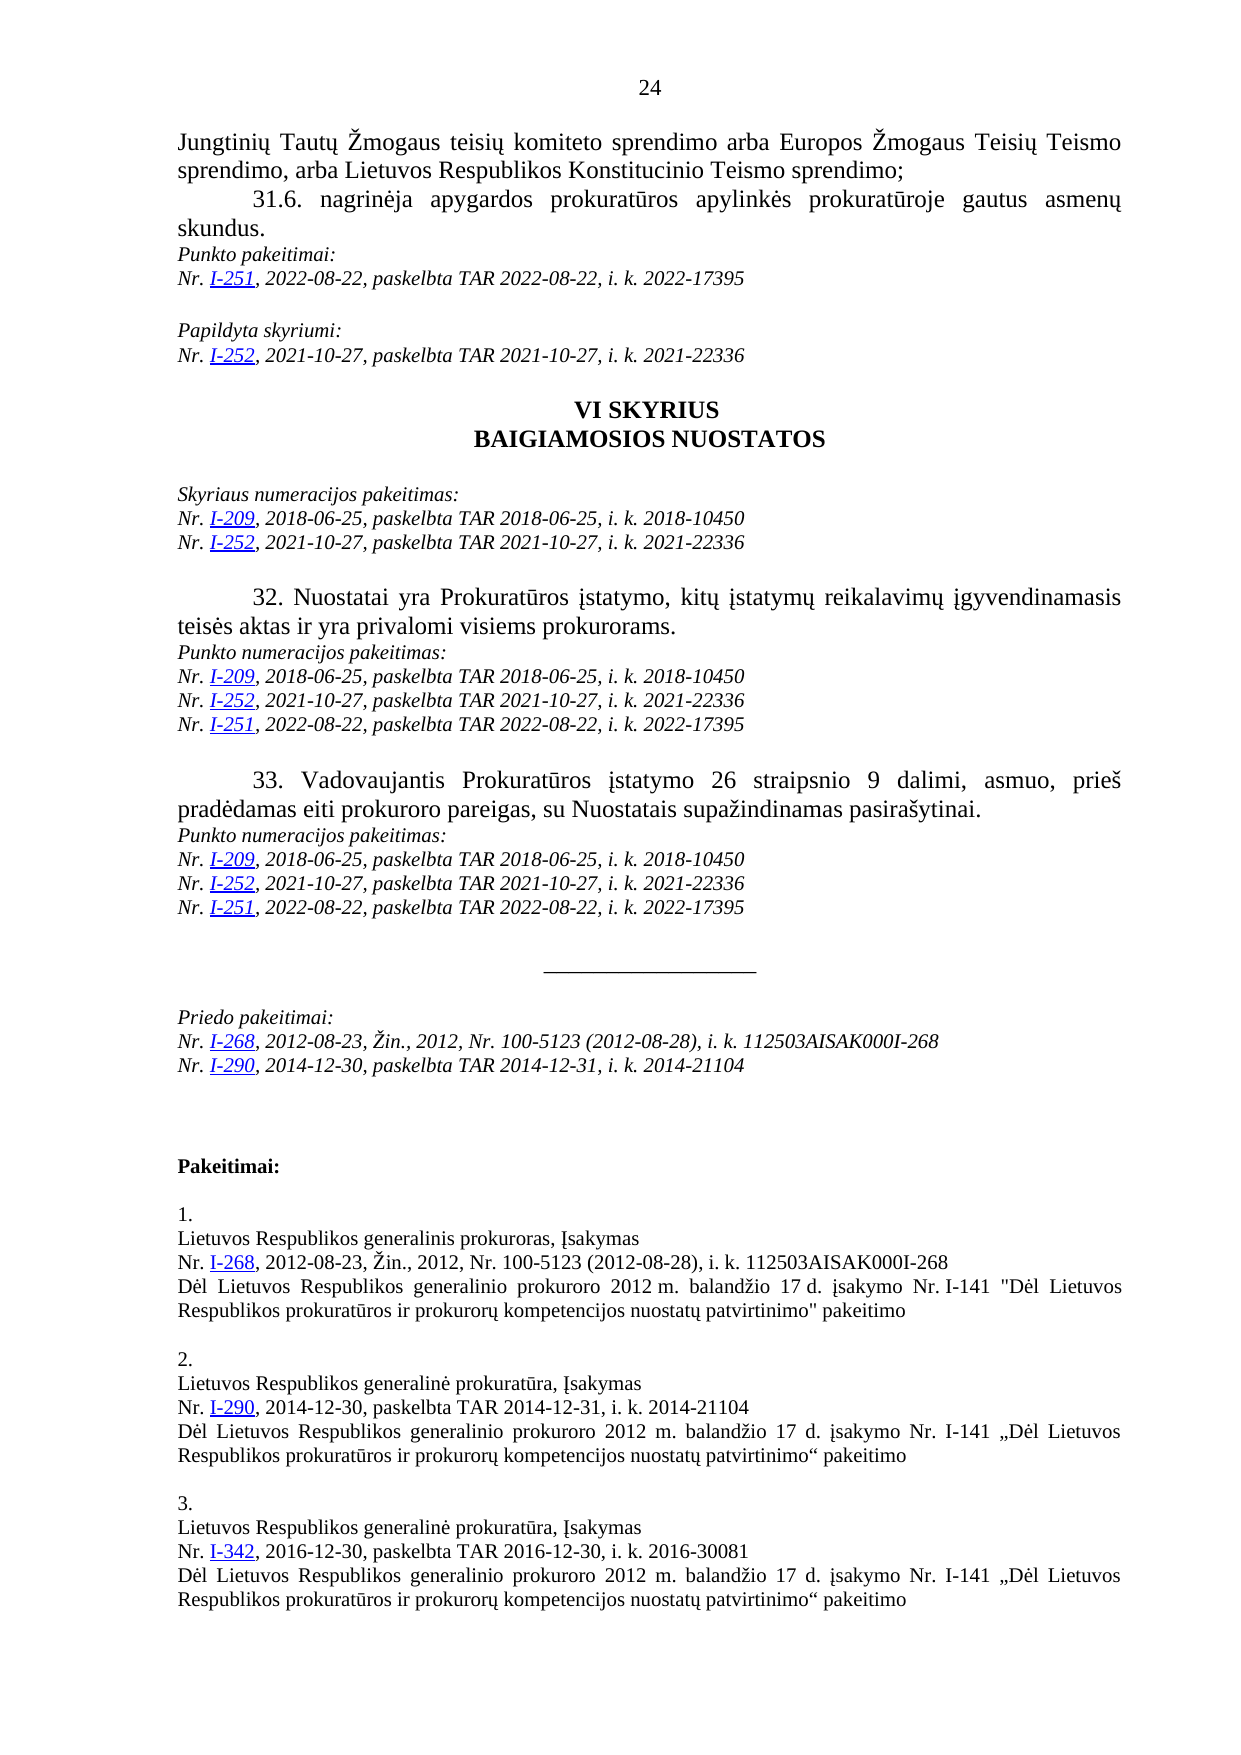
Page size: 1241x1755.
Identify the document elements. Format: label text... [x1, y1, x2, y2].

text 32. Nuostatai yra Prokuratūros įstatymo, kitų įstatymų reikalavimų įgyvendinamasis teisės aktas ir yra privalomi visiems prokurorams. [177, 582, 1122, 640]
text Dėl Lietuvos Respublikos generalinio prokuroro 2012 m. balandžio 17 d. įsakymo Nr. I-141 „Dėl Lietuvos Respublikos prokuratūros ir prokurorų kompetencijos nuostatų patvirtinimo“ pakeitimo [177, 1419, 1122, 1467]
text Nr. I-290, 2014-12-30, paskelbta TAR 2014-12-31, i. k. 2014-21104 [177, 1395, 1122, 1419]
text Nr. I-252, 2021-10-27, paskelbta TAR 2021-10-27, i. k. 2021-22336 [177, 530, 1122, 554]
text Pakeitimai: [177, 1154, 1122, 1178]
text Lietuvos Respublikos generalinė prokuratūra, Įsakymas [177, 1371, 1122, 1395]
text Dėl Lietuvos Respublikos generalinio prokuroro 2012 m. balandžio 17 d. įsakymo Nr. I-141 "Dėl Lietuvos Respublikos prokuratūros ir prokurorų kompetencijos nuostatų patvirtinimo" pakeitimo [177, 1274, 1122, 1322]
text Nr. I-252, 2021-10-27, paskelbta TAR 2021-10-27, i. k. 2021-22336 [177, 342, 1122, 367]
text Skyriaus numeracijos pakeitimas: [177, 482, 1122, 506]
text Nr. I-209, 2018-06-25, paskelbta TAR 2018-06-25, i. k. 2018-10450 [177, 664, 1122, 688]
text Dėl Lietuvos Respublikos generalinio prokuroro 2012 m. balandžio 17 d. įsakymo Nr. I-141 „Dėl Lietuvos Respublikos prokuratūros ir prokurorų kompetencijos nuostatų patvirtinimo“ pakeitimo [177, 1563, 1122, 1611]
text BAIGIAMOSIOS NUOSTATOS [177, 424, 1122, 453]
text Nr. I-268, 2012-08-23, Žin., 2012, Nr. 100-5123 (2012-08-28), i. k. 112503AISAK000I-268 [177, 1250, 1122, 1274]
text _________________ [177, 947, 1122, 976]
text 31.6. nagrinėja apygardos prokuratūros apylinkės prokuratūroje gautus asmenų skundus. [177, 184, 1122, 242]
text Nr. I-209, 2018-06-25, paskelbta TAR 2018-06-25, i. k. 2018-10450 [177, 847, 1122, 871]
text 2. [177, 1347, 1122, 1371]
text Nr. I-251, 2022-08-22, paskelbta TAR 2022-08-22, i. k. 2022-17395 [177, 712, 1122, 736]
text Punkto numeracijos pakeitimas: [177, 640, 1122, 664]
text Nr. I-209, 2018-06-25, paskelbta TAR 2018-06-25, i. k. 2018-10450 [177, 506, 1122, 530]
text Nr. I-268, 2012-08-23, Žin., 2012, Nr. 100-5123 (2012-08-28), i. k. 112503AISAK000I-268 [177, 1029, 1122, 1053]
text 1. [177, 1202, 1122, 1226]
text Nr. I-290, 2014-12-30, paskelbta TAR 2014-12-31, i. k. 2014-21104 [177, 1053, 1122, 1077]
text 33. Vadovaujantis Prokuratūros įstatymo 26 straipsnio 9 dalimi, asmuo, prieš pradėdamas eiti prokuroro pareigas, su Nuostatais supažindinamas pasirašytinai. [177, 765, 1122, 822]
text Punkto numeracijos pakeitimas: [177, 822, 1122, 847]
text Priedo pakeitimai: [177, 1005, 1122, 1029]
text Jungtinių Tautų Žmogaus teisių komiteto sprendimo arba Europos Žmogaus Teisių Teismo sprendimo, arba Lietuvos Respublikos Konstitucinio Teismo sprendimo; [177, 127, 1122, 184]
text Nr. I-342, 2016-12-30, paskelbta TAR 2016-12-30, i. k. 2016-30081 [177, 1539, 1122, 1563]
text Nr. I-252, 2021-10-27, paskelbta TAR 2021-10-27, i. k. 2021-22336 [177, 688, 1122, 712]
text Lietuvos Respublikos generalinis prokuroras, Įsakymas [177, 1226, 1122, 1250]
text 3. [177, 1491, 1122, 1515]
text Nr. I-252, 2021-10-27, paskelbta TAR 2021-10-27, i. k. 2021-22336 [177, 871, 1122, 895]
text Nr. I-251, 2022-08-22, paskelbta TAR 2022-08-22, i. k. 2022-17395 [177, 266, 1122, 290]
text Nr. I-251, 2022-08-22, paskelbta TAR 2022-08-22, i. k. 2022-17395 [177, 895, 1122, 919]
text Lietuvos Respublikos generalinė prokuratūra, Įsakymas [177, 1515, 1122, 1539]
text VI SKYRIUS [177, 395, 1122, 424]
text Papildyta skyriumi: [177, 318, 1122, 342]
text Punkto pakeitimai: [177, 242, 1122, 266]
